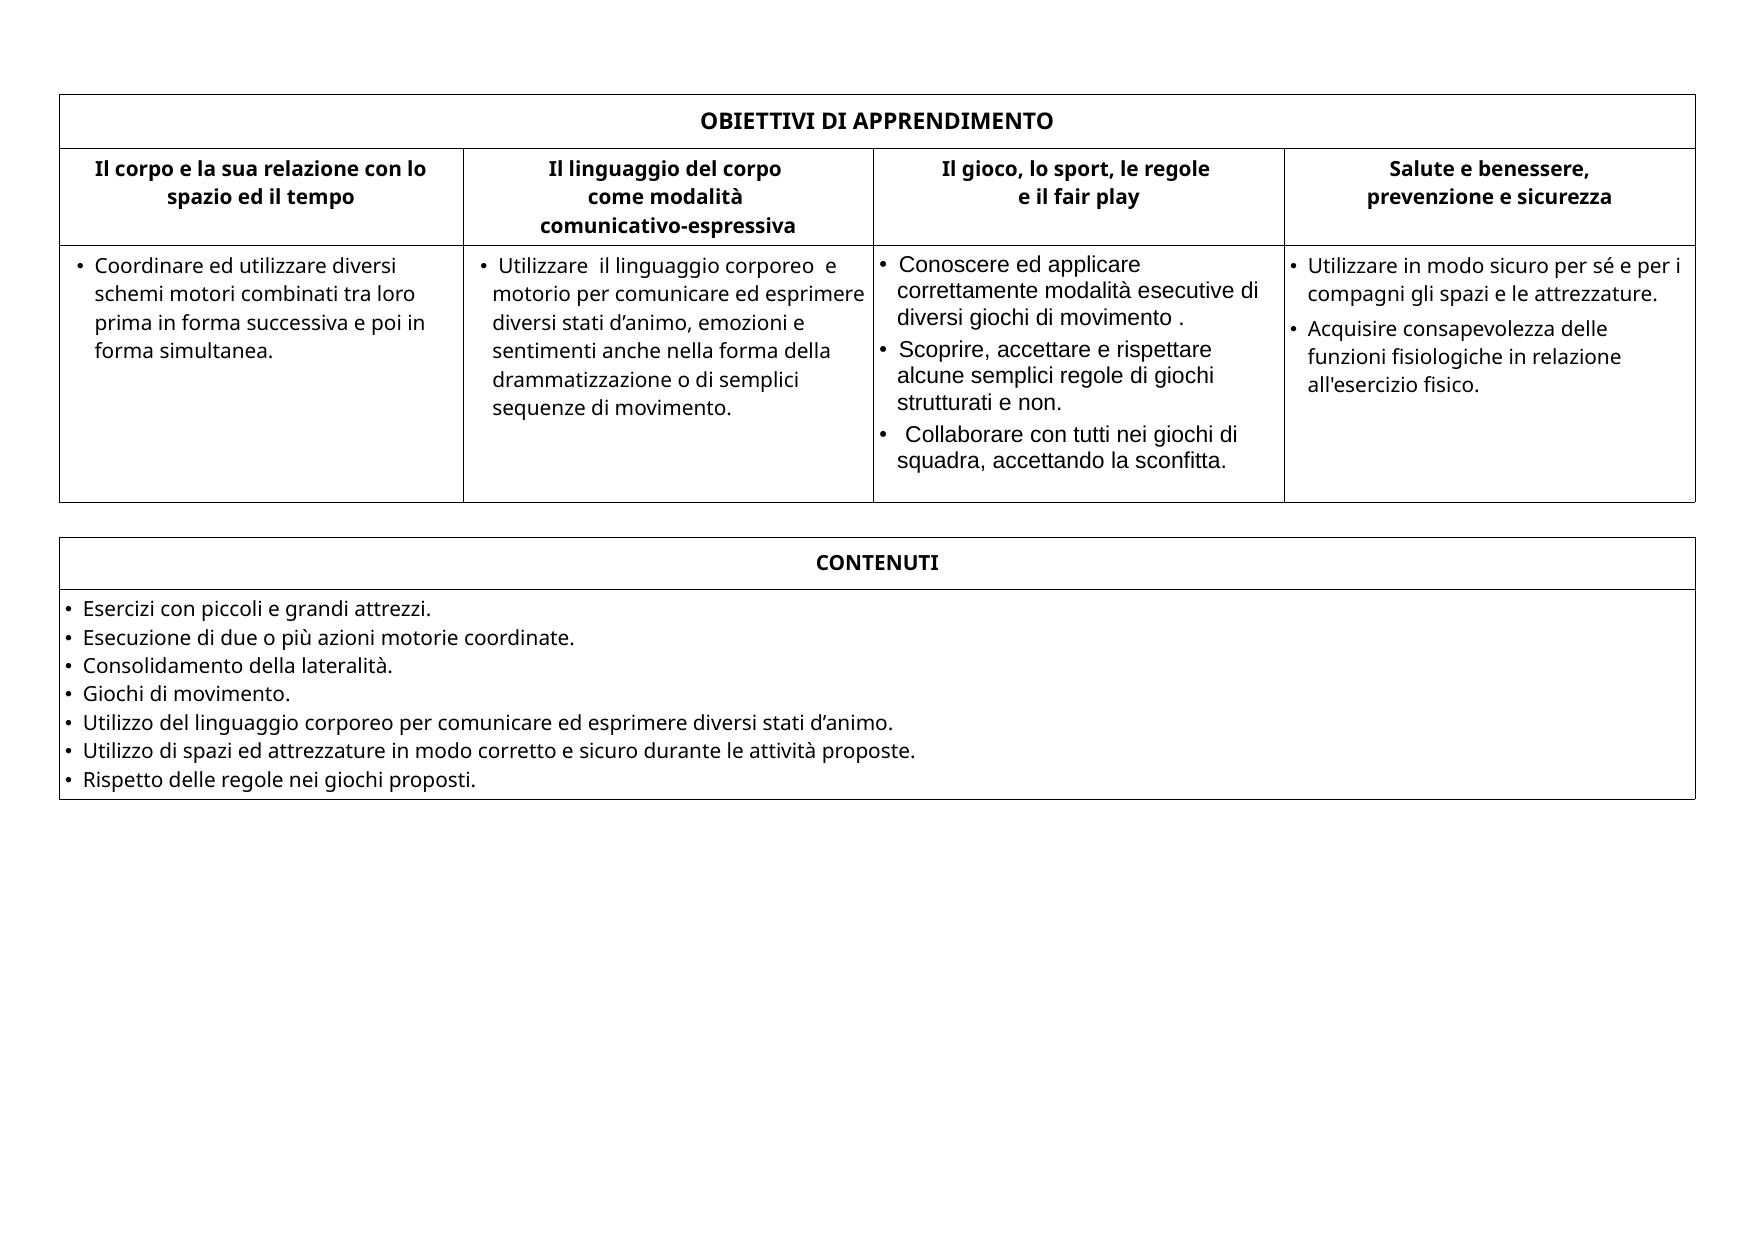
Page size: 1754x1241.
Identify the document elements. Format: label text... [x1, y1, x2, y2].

table_cell Utilizzare in modo sicuro per sé e per i compagni gli spazi e le attrezzature. Acquisire consapevolezza delle funzioni fisiologiche in relazione all'esercizio fisico. [1285, 246, 1695, 502]
table_cell Coordinare ed utilizzare diversi schemi motori combinati tra loro prima in forma successiva e poi in forma simultanea. [60, 246, 463, 502]
table_cell Utilizzare il linguaggio corporeo e motorio per comunicare ed esprimere diversi stati d’animo, emozioni e sentimenti anche nella forma della drammatizzazione o di semplici sequenze di movimento. [464, 246, 873, 502]
table_cell Il linguaggio del corpo come modalità comunicativo-espressiva [464, 149, 873, 245]
table_cell Il gioco, lo sport, le regole e il fair play [874, 149, 1284, 245]
table_cell Esercizi con piccoli e grandi attrezzi. Esecuzione di due o più azioni motorie coordinate. Consolidamento della lateralità. Giochi di movimento. Utilizzo del linguaggio corporeo per comunicare ed esprimere diversi stati d’animo. Utilizzo di spazi ed attrezzature in modo corretto e sicuro durante le attività proposte. Rispetto delle regole nei giochi proposti. [60, 590, 1695, 799]
table_header OBIETTIVI DI APPRENDIMENTO [60, 95, 1695, 148]
table_cell Conoscere ed applicare correttamente modalità esecutive di diversi giochi di movimento . Scoprire, accettare e rispettare alcune semplici regole di giochi strutturati e non. Collaborare con tutti nei giochi di squadra, accettando la sconfitta. [874, 246, 1284, 502]
table_cell Salute e benessere, prevenzione e sicurezza [1285, 149, 1695, 245]
table_header CONTENUTI [60, 538, 1695, 588]
table_cell Il corpo e la sua relazione con lo spazio ed il tempo [60, 149, 463, 245]
